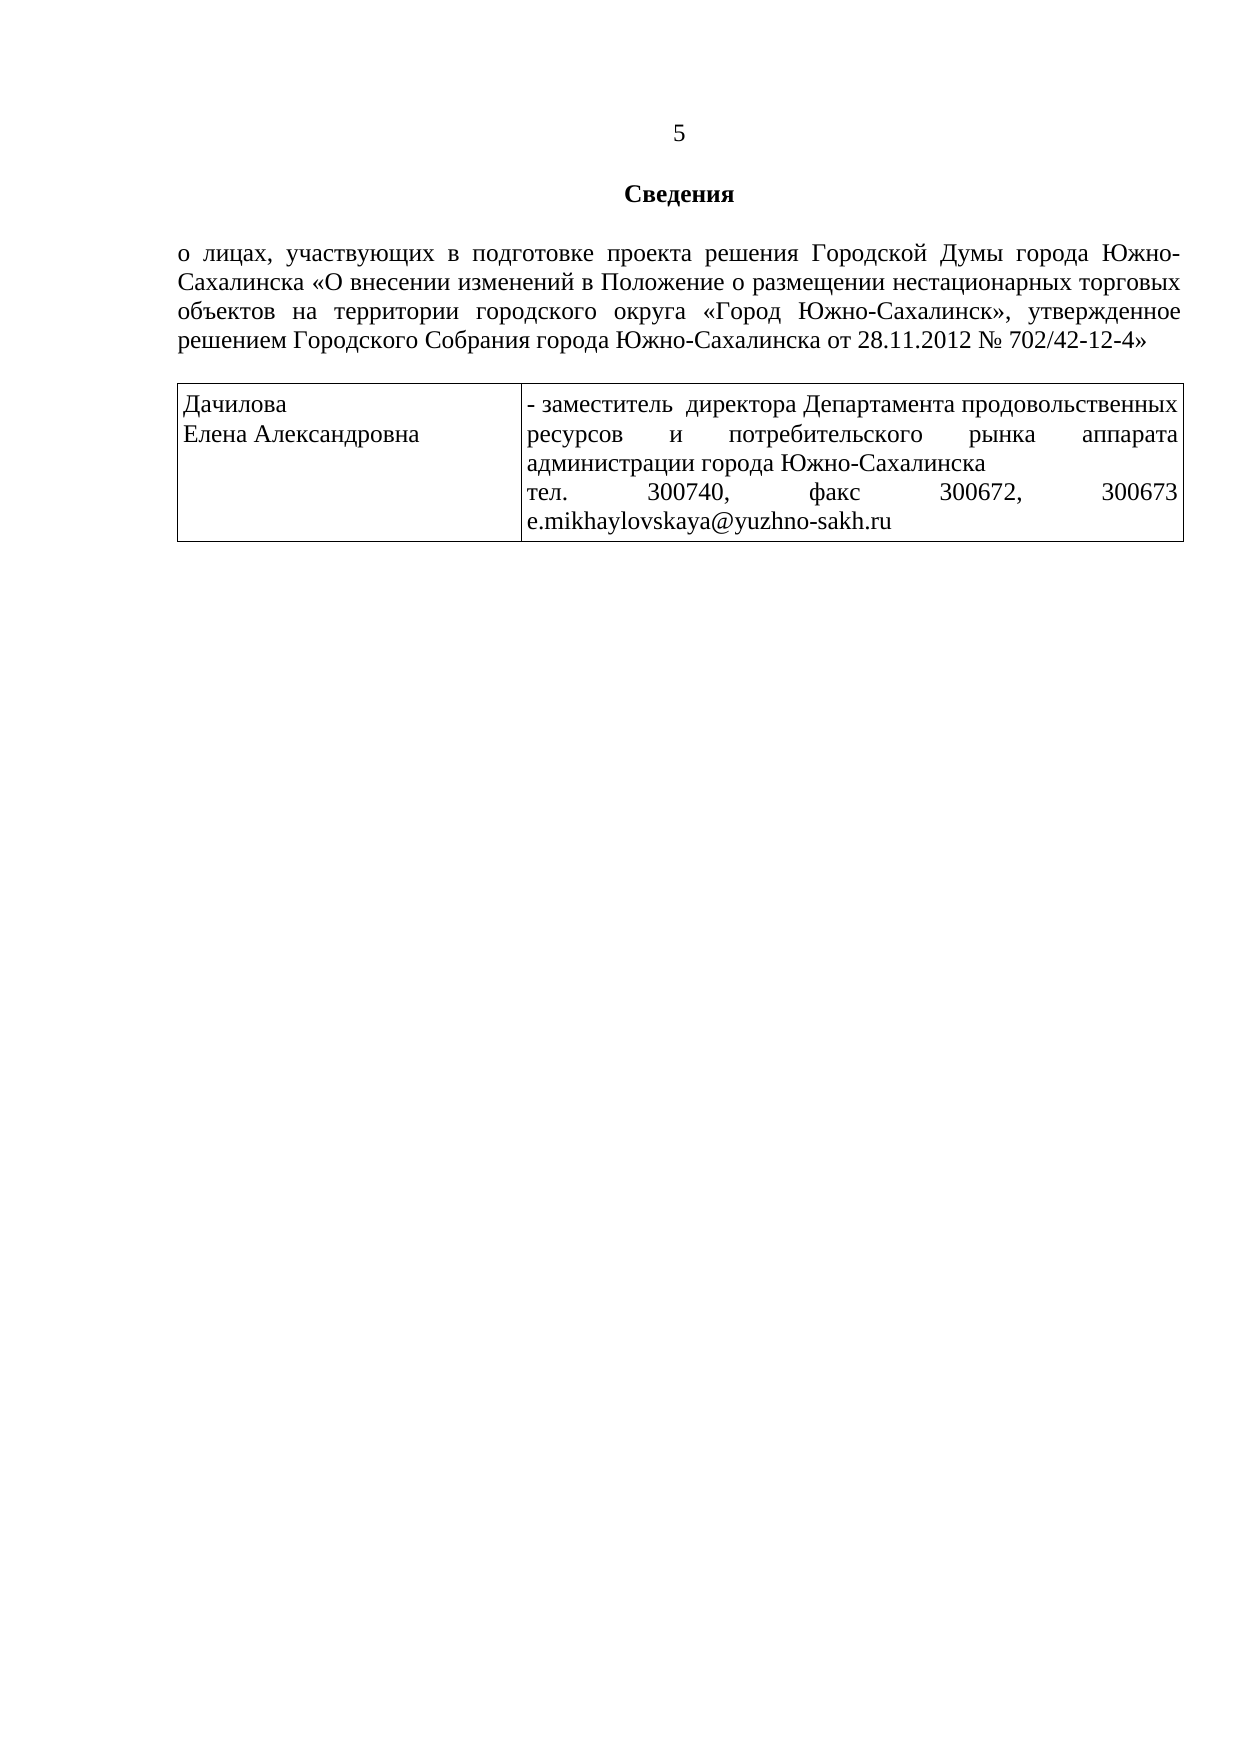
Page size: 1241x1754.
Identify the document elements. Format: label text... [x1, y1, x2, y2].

table_header - заместитель директора Департамента продовольственных ресурсов и потребительского рынка аппарата администрации города Южно-Сахалинска тел. 300740, факс 300672, 300673 e.mikhaylovskaya@yuzhno-sakh.ru [522, 384, 1183, 541]
text Сведения [177, 179, 1181, 208]
table_header Дачилова Елена Александровна [178, 384, 521, 541]
text о лицах, участвующих в подготовке проекта решения Городской Думы города Южно-Сахалинска «О внесении изменений в Положение о размещении нестационарных торговых объектов на территории городского округа «Город Южно-Сахалинск», утвержденное решением Городского Собрания города Южно-Сахалинска от 28.11.2012 № 702/42-12-4» [177, 237, 1181, 354]
